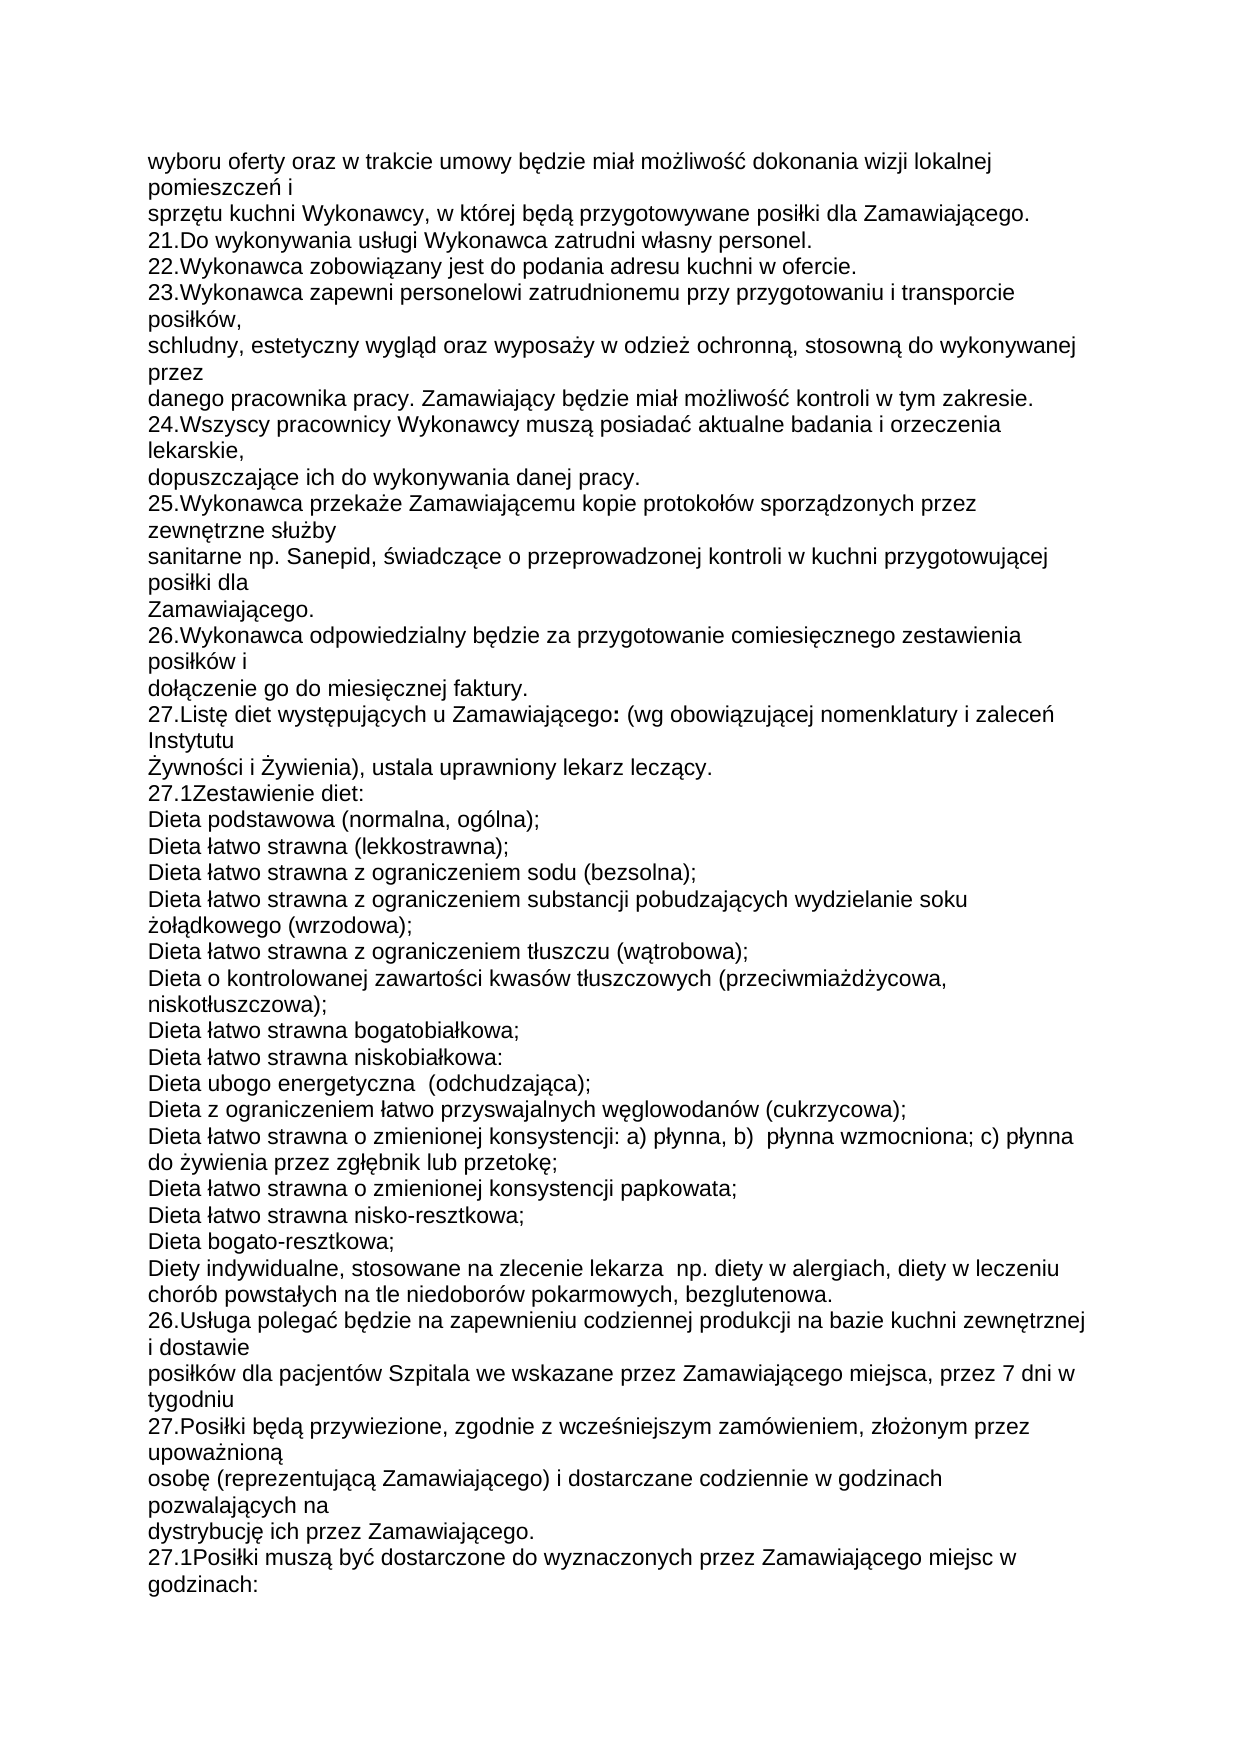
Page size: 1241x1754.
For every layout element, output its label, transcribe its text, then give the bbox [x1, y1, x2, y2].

text Dieta łatwo strawna o zmienionej konsystencji: a) płynna, b) płynna wzmocniona; c) płynna do żywienia przez zgłębnik lub przetokę; [148, 1123, 1093, 1175]
text sanitarne np. Sanepid, świadczące o przeprowadzonej kontroli w kuchni przygotowującej posiłki dla [148, 543, 1093, 596]
text 21.Do wykonywania usługi Wykonawca zatrudni własny personel. [148, 227, 1093, 253]
text dopuszczające ich do wykonywania danej pracy. [148, 464, 1093, 490]
text osobę (reprezentującą Zamawiającego) i dostarczane codziennie w godzinach pozwalających na [148, 1465, 1093, 1518]
text Dieta o kontrolowanej zawartości kwasów tłuszczowych (przeciwmiażdżycowa, niskotłuszczowa); [148, 964, 1093, 1017]
text 22.Wykonawca zobowiązany jest do podania adresu kuchni w ofercie. [148, 253, 1093, 279]
text dołączenie go do miesięcznej faktury. [148, 675, 1093, 701]
text 27.1Zestawienie diet: [148, 780, 1093, 806]
text danego pracownika pracy. Zamawiający będzie miał możliwość kontroli w tym zakresie. [148, 385, 1093, 411]
text Dieta łatwo strawna bogatobiałkowa; [148, 1017, 1093, 1044]
text 27.1Posiłki muszą być dostarczone do wyznaczonych przez Zamawiającego miejsc w godzinach: [148, 1544, 1093, 1597]
text Dieta z ograniczeniem łatwo przyswajalnych węglowodanów (cukrzycowa); [148, 1096, 1093, 1123]
text 23.Wykonawca zapewni personelowi zatrudnionemu przy przygotowaniu i transporcie posiłków, [148, 279, 1093, 332]
text Dieta łatwo strawna z ograniczeniem sodu (bezsolna); [148, 859, 1093, 886]
text 25.Wykonawca przekaże Zamawiającemu kopie protokołów sporządzonych przez zewnętrzne służby [148, 490, 1093, 543]
text Dieta bogato-resztkowa; [148, 1228, 1093, 1254]
text dystrybucję ich przez Zamawiającego. [148, 1518, 1093, 1544]
text 27.Posiłki będą przywiezione, zgodnie z wcześniejszym zamówieniem, złożonym przez upoważnioną [148, 1413, 1093, 1465]
text Dieta łatwo strawna (lekkostrawna); [148, 833, 1093, 859]
text Dieta łatwo strawna z ograniczeniem substancji pobudzających wydzielanie soku żołądkowego (wrzodowa); [148, 886, 1093, 938]
text 27.Listę diet występujących u Zamawiającego: (wg obowiązującej nomenklatury i zaleceń Instytutu [148, 701, 1093, 754]
text 26.Usługa polegać będzie na zapewnieniu codziennej produkcji na bazie kuchni zewnętrznej i dostawie [148, 1307, 1093, 1360]
text 26.Wykonawca odpowiedzialny będzie za przygotowanie comiesięcznego zestawienia posiłków i [148, 622, 1093, 675]
text Dieta ubogo energetyczna (odchudzająca); [148, 1070, 1093, 1096]
text Dieta łatwo strawna nisko-resztkowa; [148, 1202, 1093, 1228]
text Dieta podstawowa (normalna, ogólna); [148, 806, 1093, 833]
text wyboru oferty oraz w trakcie umowy będzie miał możliwość dokonania wizji lokalnej pomieszczeń i [148, 148, 1093, 200]
text Żywności i Żywienia), ustala uprawniony lekarz leczący. [148, 754, 1093, 780]
text Dieta łatwo strawna niskobiałkowa: [148, 1044, 1093, 1070]
text posiłków dla pacjentów Szpitala we wskazane przez Zamawiającego miejsca, przez 7 dni w tygodniu [148, 1360, 1093, 1413]
text Zamawiającego. [148, 596, 1093, 622]
text sprzętu kuchni Wykonawcy, w której będą przygotowywane posiłki dla Zamawiającego. [148, 200, 1093, 227]
text Diety indywidualne, stosowane na zlecenie lekarza np. diety w alergiach, diety w leczeniu chorób powstałych na tle niedoborów pokarmowych, bezglutenowa. [148, 1254, 1093, 1307]
text Dieta łatwo strawna z ograniczeniem tłuszczu (wątrobowa); [148, 938, 1093, 964]
text schludny, estetyczny wygląd oraz wyposaży w odzież ochronną, stosowną do wykonywanej przez [148, 332, 1093, 385]
text 24.Wszyscy pracownicy Wykonawcy muszą posiadać aktualne badania i orzeczenia lekarskie, [148, 411, 1093, 464]
text Dieta łatwo strawna o zmienionej konsystencji papkowata; [148, 1175, 1093, 1202]
